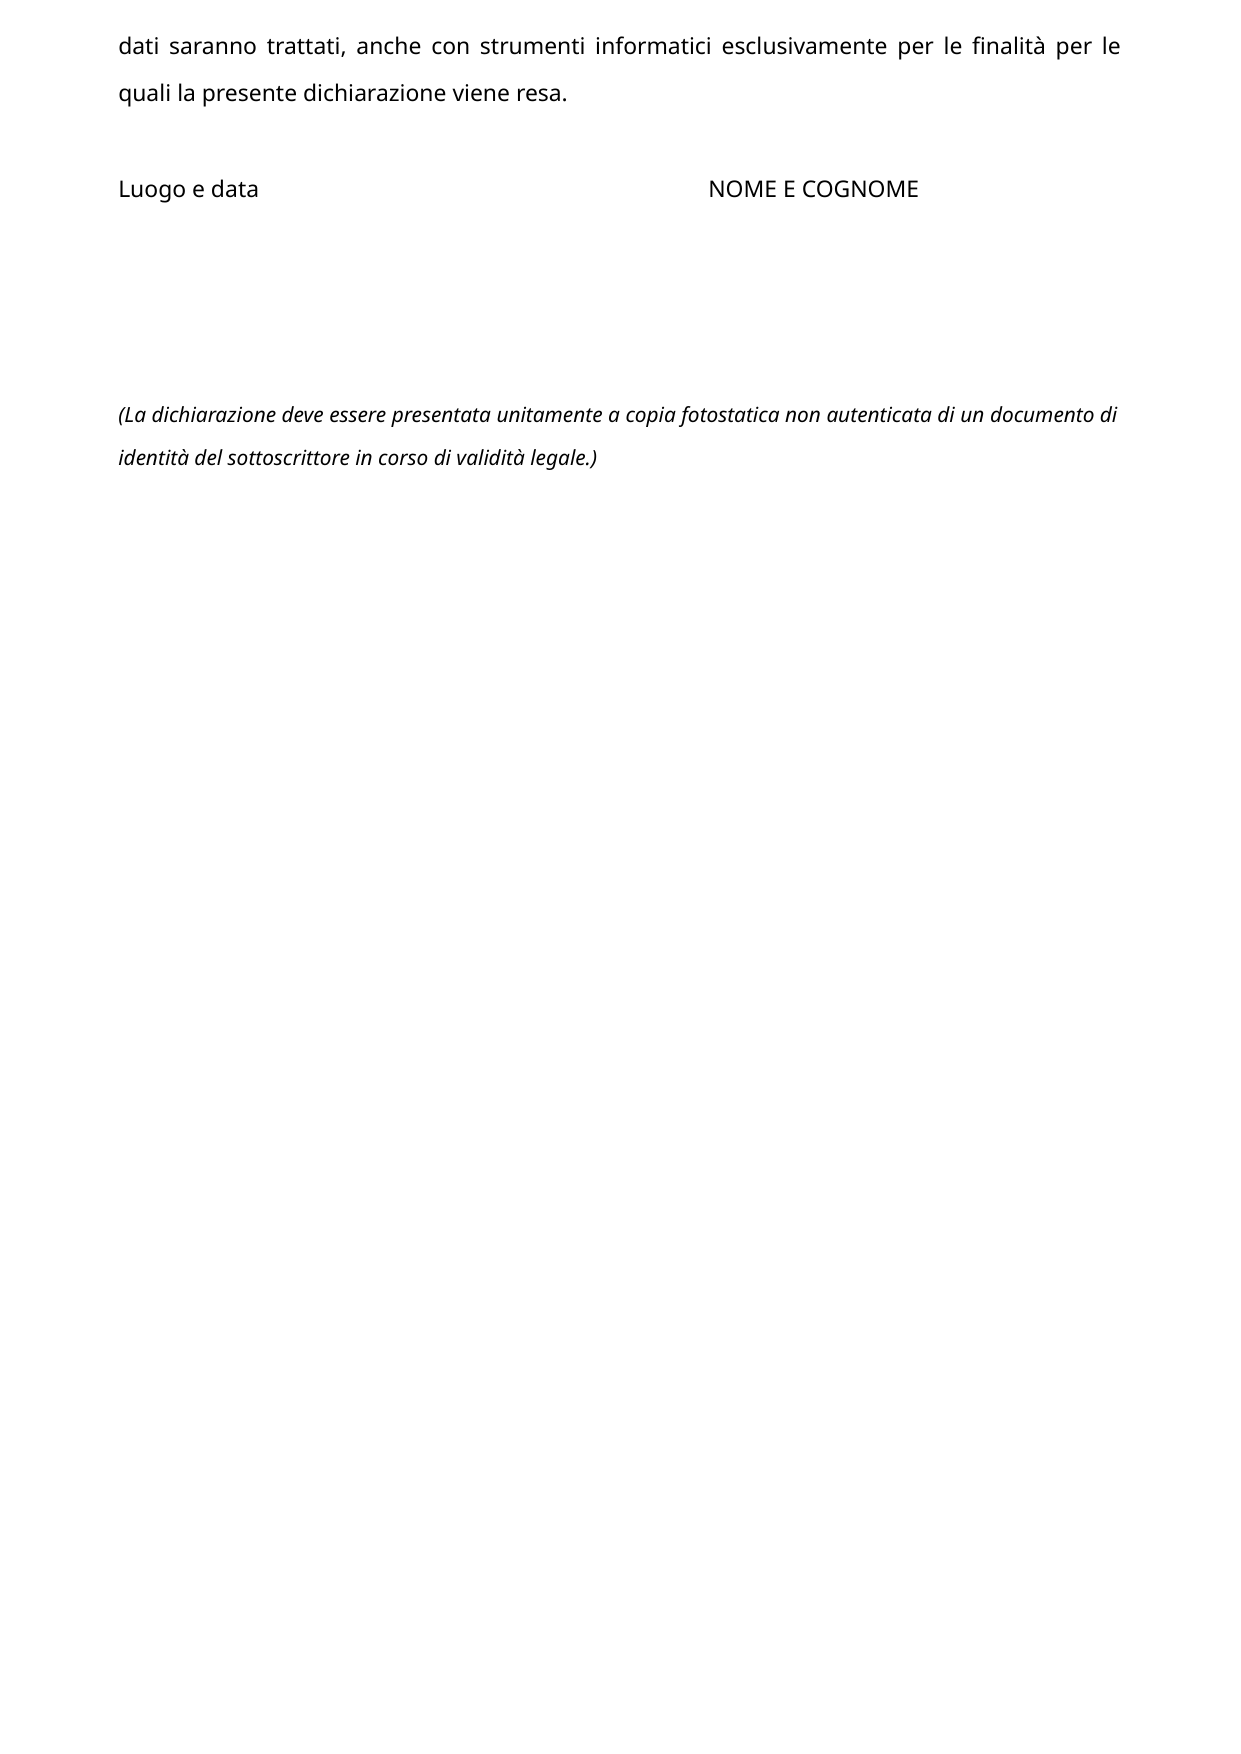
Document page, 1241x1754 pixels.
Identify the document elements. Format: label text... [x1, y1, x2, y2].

text Luogo e data NOME E COGNOME [118, 170, 1122, 204]
text (La dichiarazione deve essere presentata unitamente a copia fotostatica non autenticata di un documento di identità del sottoscrittore in corso di validità legale.) [118, 400, 1122, 471]
text dati saranno trattati, anche con strumenti informatici esclusivamente per le finalità per le quali la presente dichiarazione viene resa. [118, 29, 1122, 108]
